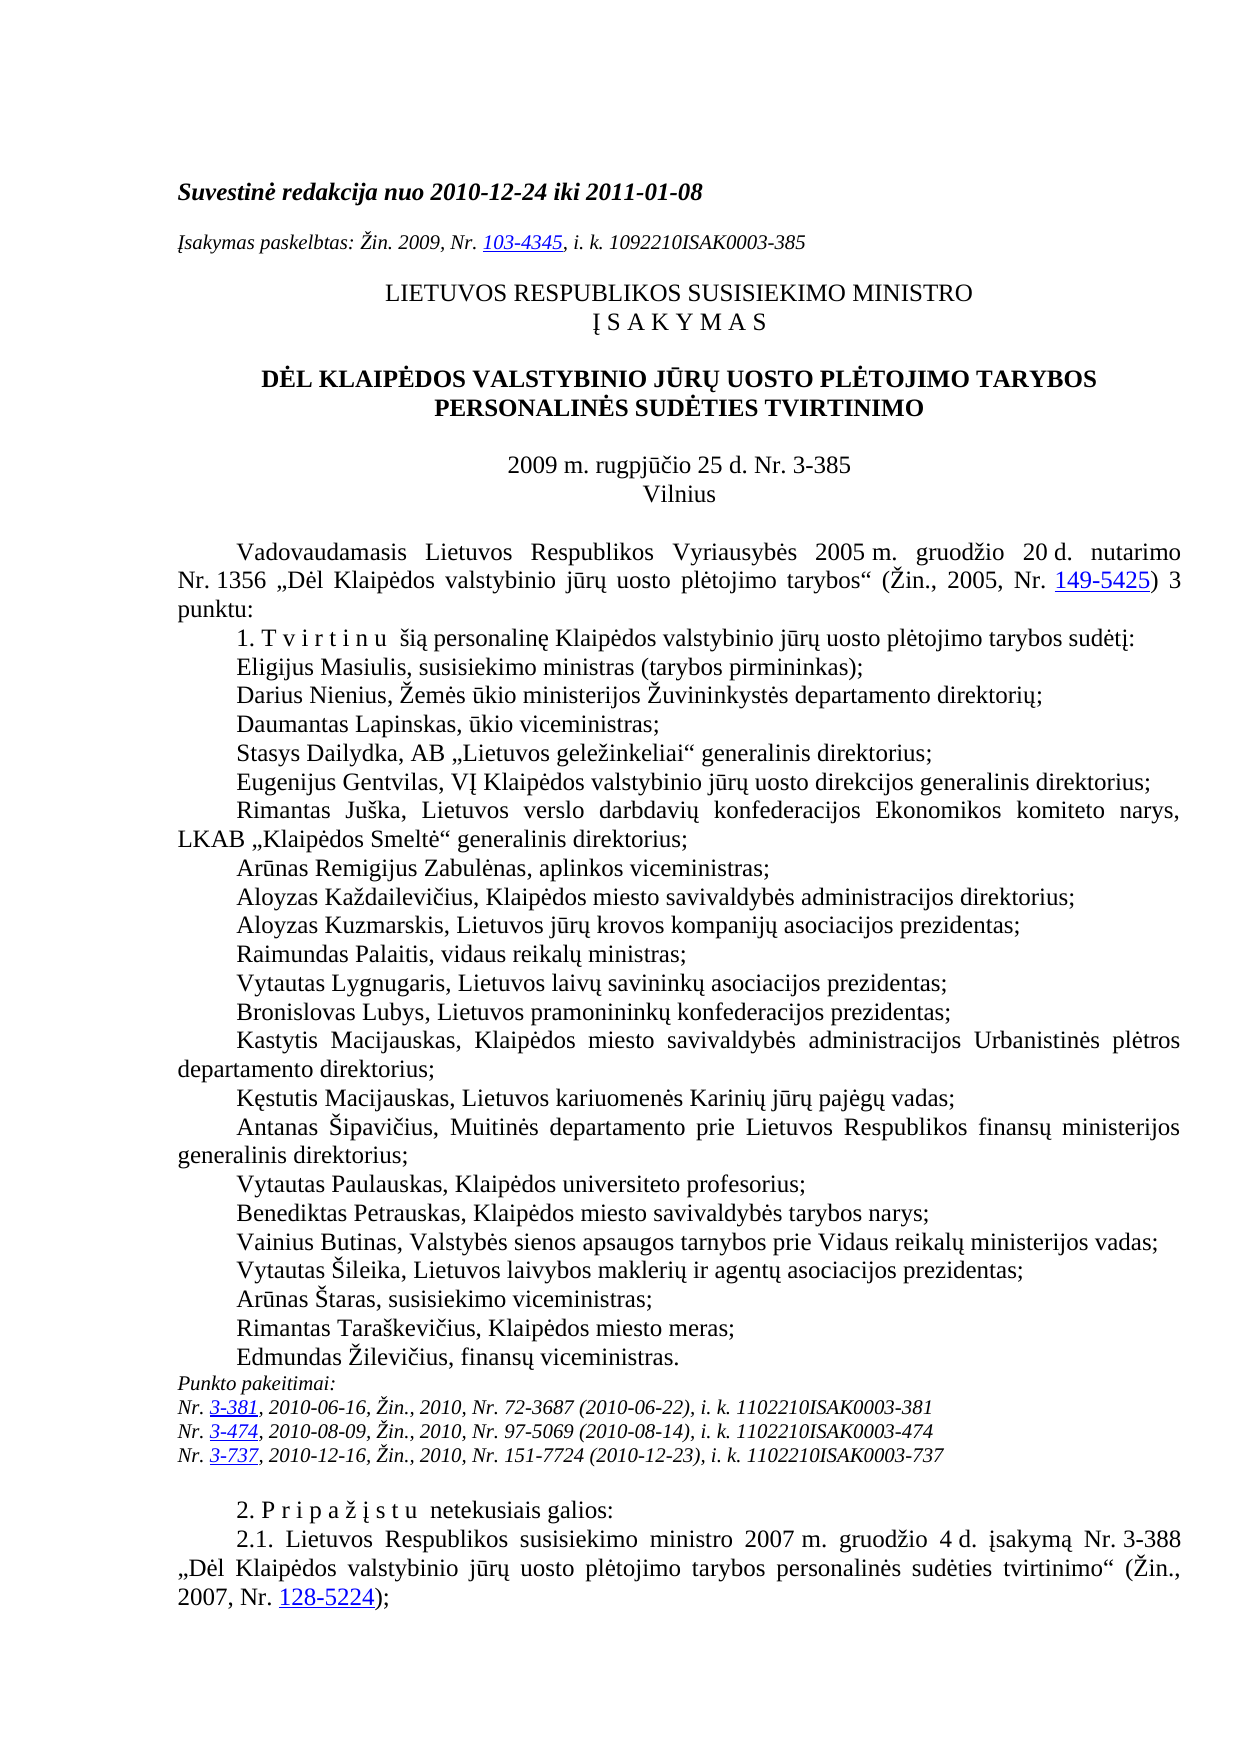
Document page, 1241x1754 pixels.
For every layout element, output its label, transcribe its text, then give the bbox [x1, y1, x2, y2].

text Dėl KLAIPĖDOS VALSTYBINIO JŪRŲ UOSTO PLĖTOJIMO TARYBOS PERSONALINĖS SUDĖTIES TVIRTINIMO [177, 364, 1181, 422]
text Eugenijus Gentvilas, VĮ Klaipėdos valstybinio jūrų uosto direkcijos generalinis direktorius; [177, 767, 1181, 796]
text Arūnas Remigijus Zabulėnas, aplinkos viceministras; [177, 853, 1181, 882]
text Punkto pakeitimai: [177, 1371, 1181, 1395]
text Edmundas Žilevičius, finansų viceministras. [177, 1342, 1181, 1371]
text Eligijus Masiulis, susisiekimo ministras (tarybos pirmininkas); [177, 652, 1181, 681]
text ĮSAKYMAS [177, 307, 1181, 336]
text 2.1. Lietuvos Respublikos susisiekimo ministro 2007 m. gruodžio 4 d. įsakymą Nr. 3-388 „Dėl Klaipėdos valstybinio jūrų uosto plėtojimo tarybos personalinės sudėties tvirtinimo“ (Žin., 2007, Nr. 128-5224); [177, 1524, 1181, 1611]
text Rimantas Taraškevičius, Klaipėdos miesto meras; [177, 1313, 1181, 1342]
text Vytautas Šileika, Lietuvos laivybos maklerių ir agentų asociacijos prezidentas; [177, 1256, 1181, 1284]
text Antanas Šipavičius, Muitinės departamento prie Lietuvos Respublikos finansų ministerijos generalinis direktorius; [177, 1112, 1181, 1169]
text Aloyzas Každailevičius, Klaipėdos miesto savivaldybės administracijos direktorius; [177, 882, 1181, 911]
text Kęstutis Macijauskas, Lietuvos kariuomenės Karinių jūrų pajėgų vadas; [177, 1083, 1181, 1112]
text Vilnius [177, 479, 1181, 508]
text Arūnas Štaras, susisiekimo viceministras; [177, 1284, 1181, 1313]
text Stasys Dailydka, AB „Lietuvos geležinkeliai“ generalinis direktorius; [177, 738, 1181, 767]
text Vytautas Lygnugaris, Lietuvos laivų savininkų asociacijos prezidentas; [177, 968, 1181, 997]
text Vadovaudamasis Lietuvos Respublikos Vyriausybės 2005 m. gruodžio 20 d. nutarimo Nr. 1356 „Dėl Klaipėdos valstybinio jūrų uosto plėtojimo tarybos“ (Žin., 2005, Nr. 149-5425) 3 punktu: [177, 537, 1181, 623]
text 2. Pripažįstu netekusiais galios: [177, 1496, 1181, 1524]
text Bronislovas Lubys, Lietuvos pramonininkų konfederacijos prezidentas; [177, 997, 1181, 1026]
text LIETUVOS RESPUBLIKOS SUSISIEKIMO MINISTRO [177, 278, 1181, 307]
text Nr. 3-737, 2010-12-16, Žin., 2010, Nr. 151-7724 (2010-12-23), i. k. 1102210ISAK0003-737 [177, 1443, 1181, 1467]
text Kastytis Macijauskas, Klaipėdos miesto savivaldybės administracijos Urbanistinės plėtros departamento direktorius; [177, 1026, 1181, 1083]
text Daumantas Lapinskas, ūkio viceministras; [177, 709, 1181, 738]
text Raimundas Palaitis, vidaus reikalų ministras; [177, 939, 1181, 968]
text Nr. 3-381, 2010-06-16, Žin., 2010, Nr. 72-3687 (2010-06-22), i. k. 1102210ISAK0003-381 [177, 1395, 1181, 1419]
text Suvestinė redakcija nuo 2010-12-24 iki 2011-01-08 [177, 177, 1181, 206]
text Rimantas Juška, Lietuvos verslo darbdavių konfederacijos Ekonomikos komiteto narys, LKAB „Klaipėdos Smeltė“ generalinis direktorius; [177, 796, 1181, 853]
text Nr. 3-474, 2010-08-09, Žin., 2010, Nr. 97-5069 (2010-08-14), i. k. 1102210ISAK0003-474 [177, 1419, 1181, 1443]
text 2009 m. rugpjūčio 25 d. Nr. 3-385 [177, 451, 1181, 479]
text Darius Nienius, Žemės ūkio ministerijos Žuvininkystės departamento direktorių; [177, 681, 1181, 709]
text Vainius Butinas, Valstybės sienos apsaugos tarnybos prie Vidaus reikalų ministerijos vadas; [177, 1227, 1181, 1256]
text Benediktas Petrauskas, Klaipėdos miesto savivaldybės tarybos narys; [177, 1198, 1181, 1227]
text 1. Tvirtinu šią personalinę Klaipėdos valstybinio jūrų uosto plėtojimo tarybos sudėtį: [177, 623, 1181, 652]
text Aloyzas Kuzmarskis, Lietuvos jūrų krovos kompanijų asociacijos prezidentas; [177, 911, 1181, 939]
text Įsakymas paskelbtas: Žin. 2009, Nr. 103-4345, i. k. 1092210ISAK0003-385 [177, 230, 1181, 254]
text Vytautas Paulauskas, Klaipėdos universiteto profesorius; [177, 1169, 1181, 1198]
